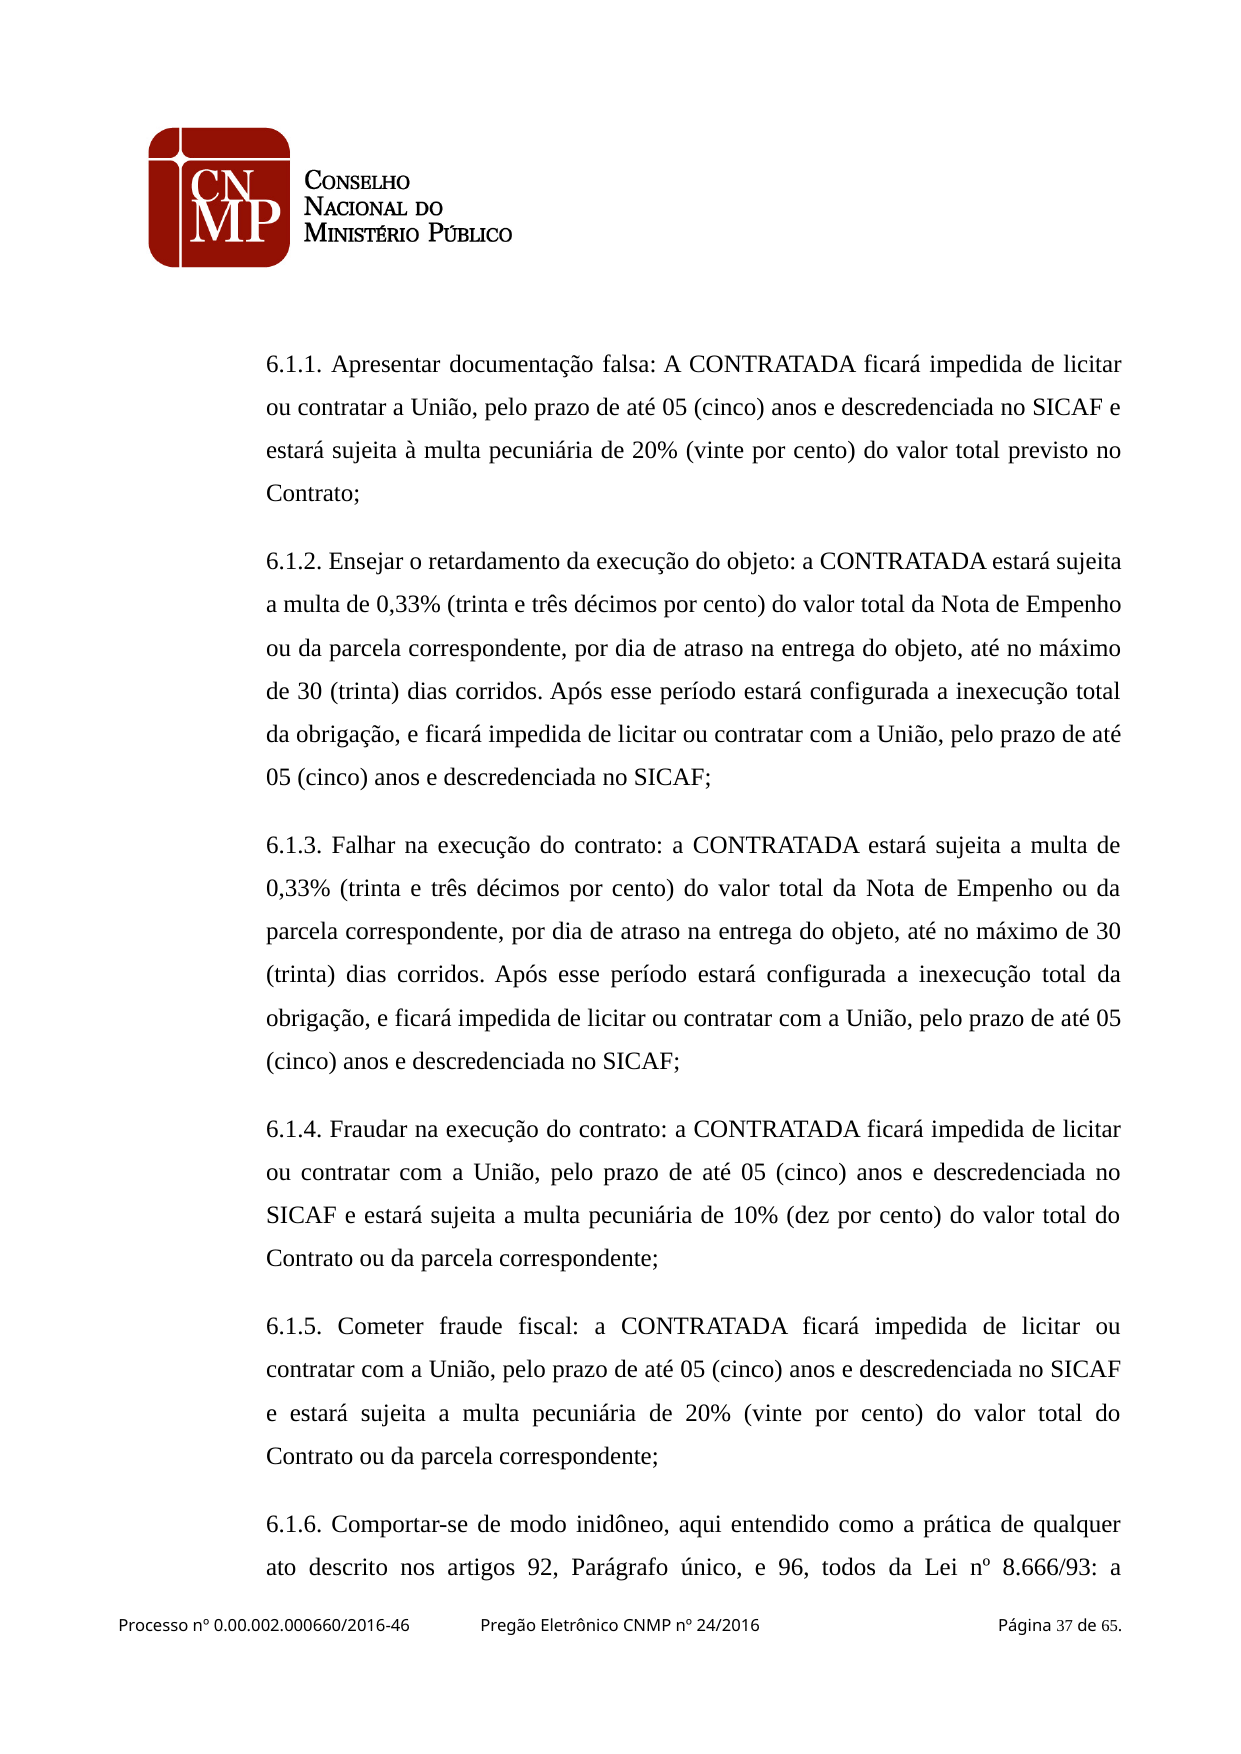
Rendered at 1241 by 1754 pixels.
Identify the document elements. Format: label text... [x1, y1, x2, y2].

text 6.1.2. Ensejar o retardamento da execução do objeto: a CONTRATADA estará sujeita a multa de 0,33% (trinta e três décimos por cento) do valor total da Nota de Empenho ou da parcela correspondente, por dia de atraso na entrega do objeto, até no máximo de 30 (trinta) dias corridos. Após esse período estará configurada a inexecução total da obrigação, e ficará impedida de licitar ou contratar com a União, pelo prazo de até 05 (cinco) anos e descredenciada no SICAF; [266, 546, 1122, 791]
picture [124, 105, 528, 289]
text 6.1.6. Comportar-se de modo inidôneo, aqui entendido como a prática de qualquer ato descrito nos artigos 92, Parágrafo único, e 96, todos da Lei nº 8.666/93: a [266, 1509, 1122, 1581]
text 6.1.3. Falhar na execução do contrato: a CONTRATADA estará sujeita a multa de 0,33% (trinta e três décimos por cento) do valor total da Nota de Empenho ou da parcela correspondente, por dia de atraso na entrega do objeto, até no máximo de 30 (trinta) dias corridos. Após esse período estará configurada a inexecução total da obrigação, e ficará impedida de licitar ou contratar com a União, pelo prazo de até 05 (cinco) anos e descredenciada no SICAF; [266, 830, 1122, 1074]
text 6.1.1. Apresentar documentação falsa: A CONTRATADA ficará impedida de licitar ou contratar a União, pelo prazo de até 05 (cinco) anos e descredenciada no SICAF e estará sujeita à multa pecuniária de 20% (vinte por cento) do valor total previsto no Contrato; [266, 349, 1122, 507]
text 6.1.4. Fraudar na execução do contrato: a CONTRATADA ficará impedida de licitar ou contratar com a União, pelo prazo de até 05 (cinco) anos e descredenciada no SICAF e estará sujeita a multa pecuniária de 10% (dez por cento) do valor total do Contrato ou da parcela correspondente; [266, 1114, 1122, 1272]
text 6.1.5. Cometer fraude fiscal: a CONTRATADA ficará impedida de licitar ou contratar com a União, pelo prazo de até 05 (cinco) anos e descredenciada no SICAF e estará sujeita a multa pecuniária de 20% (vinte por cento) do valor total do Contrato ou da parcela correspondente; [266, 1311, 1122, 1469]
